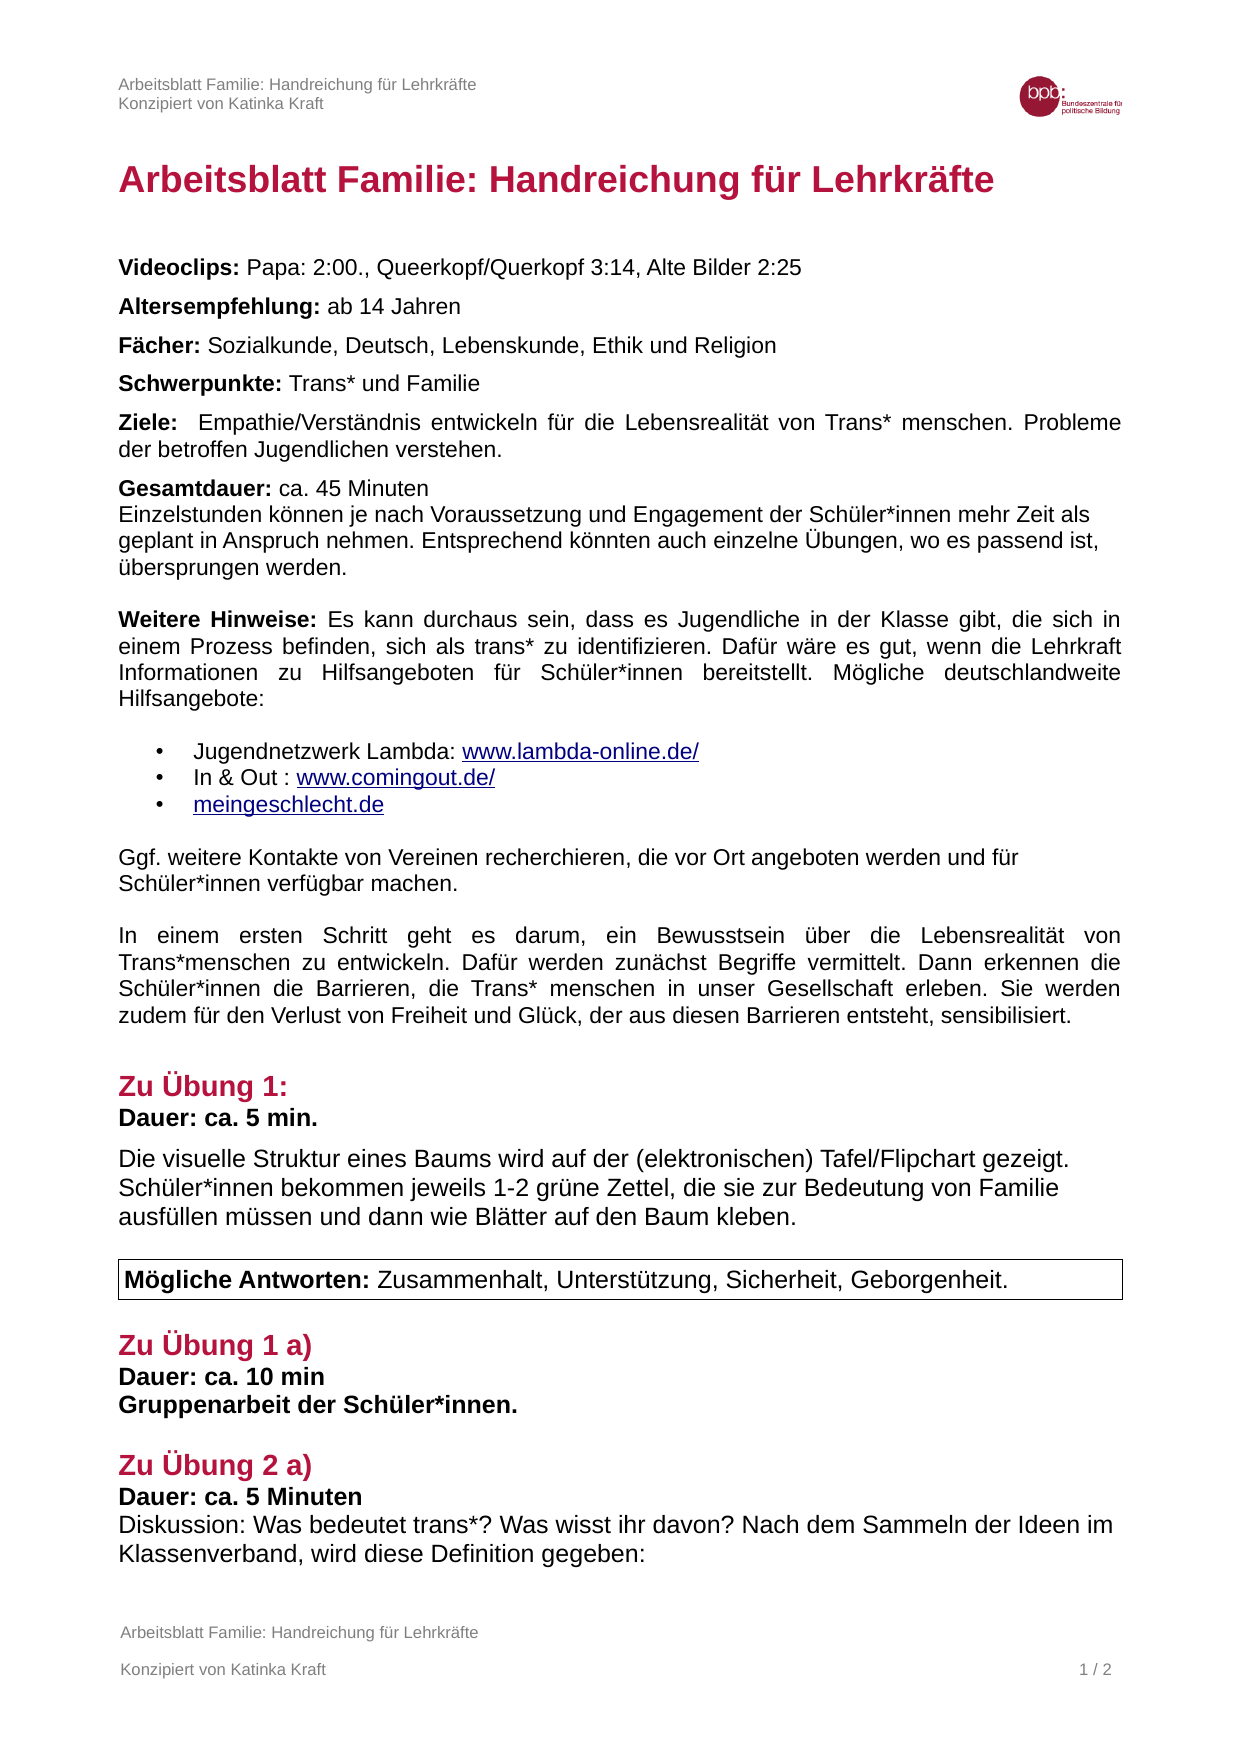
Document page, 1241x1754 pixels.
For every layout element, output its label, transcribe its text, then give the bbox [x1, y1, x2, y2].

picture [1019, 76, 1123, 117]
text Dauer: ca. 5 Minuten [118, 1481, 1122, 1510]
text Altersempfehlung: ab 14 Jahren [118, 293, 1122, 319]
text Zu Übung 1: [118, 1069, 1122, 1103]
text Arbeitsblatt Familie: Handreichung für Lehrkräfte [118, 157, 1122, 200]
text Die visuelle Struktur eines Baums wird auf der (elektronischen) Tafel/Flipchart gezeigt. Schüler*innen bekommen jeweils 1-2 grüne Zettel, die sie zur Bedeutung von Familie ausfüllen müssen und dann wie Blätter auf den Baum kleben. [118, 1144, 1122, 1230]
text Gruppenarbeit der Schüler*innen. [118, 1390, 1122, 1419]
text Ggf. weitere Kontakte von Vereinen recherchieren, die vor Ort angeboten werden und für Schüler*innen verfügbar machen. [118, 843, 1122, 896]
list In & Out : www.comingout.de/ [156, 764, 1122, 791]
text Diskussion: Was bedeutet trans*? Was wisst ihr davon? Nach dem Sammeln der Ideen im Klassenverband, wird diese Definition gegeben: [118, 1510, 1122, 1568]
table_header Mögliche Antworten: Zusammenhalt, Unterstützung, Sicherheit, Geborgenheit. [119, 1260, 1122, 1299]
text Fächer: Sozialkunde, Deutsch, Lebenskunde, Ethik und Religion [118, 332, 1122, 358]
text Ziele: Empathie/Verständnis entwickeln für die Lebensrealität von Trans* menschen. Probleme der betroffen Jugendlichen verstehen. [118, 409, 1122, 462]
text Zu Übung 1 a) [118, 1328, 1122, 1362]
list meingeschlecht.de [156, 791, 1122, 817]
text Gesamtdauer: ca. 45 Minuten [118, 474, 1122, 501]
text Dauer: ca. 5 min. [118, 1103, 1122, 1131]
text Videoclips: Papa: 2:00., Queerkopf/Querkopf 3:14, Alte Bilder 2:25 [118, 254, 1122, 280]
text Zu Übung 2 a) [118, 1448, 1122, 1481]
list Jugendnetzwerk Lambda: www.lambda-online.de/ [156, 738, 1122, 764]
text In einem ersten Schritt geht es darum, ein Bewusstsein über die Lebensrealität von Trans*menschen zu entwickeln. Dafür werden zunächst Begriffe vermittelt. Dann erkennen die Schüler*innen die Barrieren, die Trans* menschen in unser Gesellschaft erleben. Sie werden zudem für den Verlust von Freiheit und Glück, der aus diesen Barrieren entsteht, sensibilisiert. [118, 922, 1122, 1028]
text Weitere Hinweise: Es kann durchaus sein, dass es Jugendliche in der Klasse gibt, die sich in einem Prozess befinden, sich als trans* zu identifizieren. Dafür wäre es gut, wenn die Lehrkraft Informationen zu Hilfsangeboten für Schüler*innen bereitstellt. Mögliche deutschlandweite Hilfsangebote: [118, 606, 1122, 712]
text Einzelstunden können je nach Voraussetzung und Engagement der Schüler*innen mehr Zeit als geplant in Anspruch nehmen. Entsprechend könnten auch einzelne Übungen, wo es passend ist, übersprungen werden. [118, 501, 1122, 580]
text Dauer: ca. 10 min [118, 1362, 1122, 1390]
text Schwerpunkte: Trans* und Familie [118, 370, 1122, 397]
